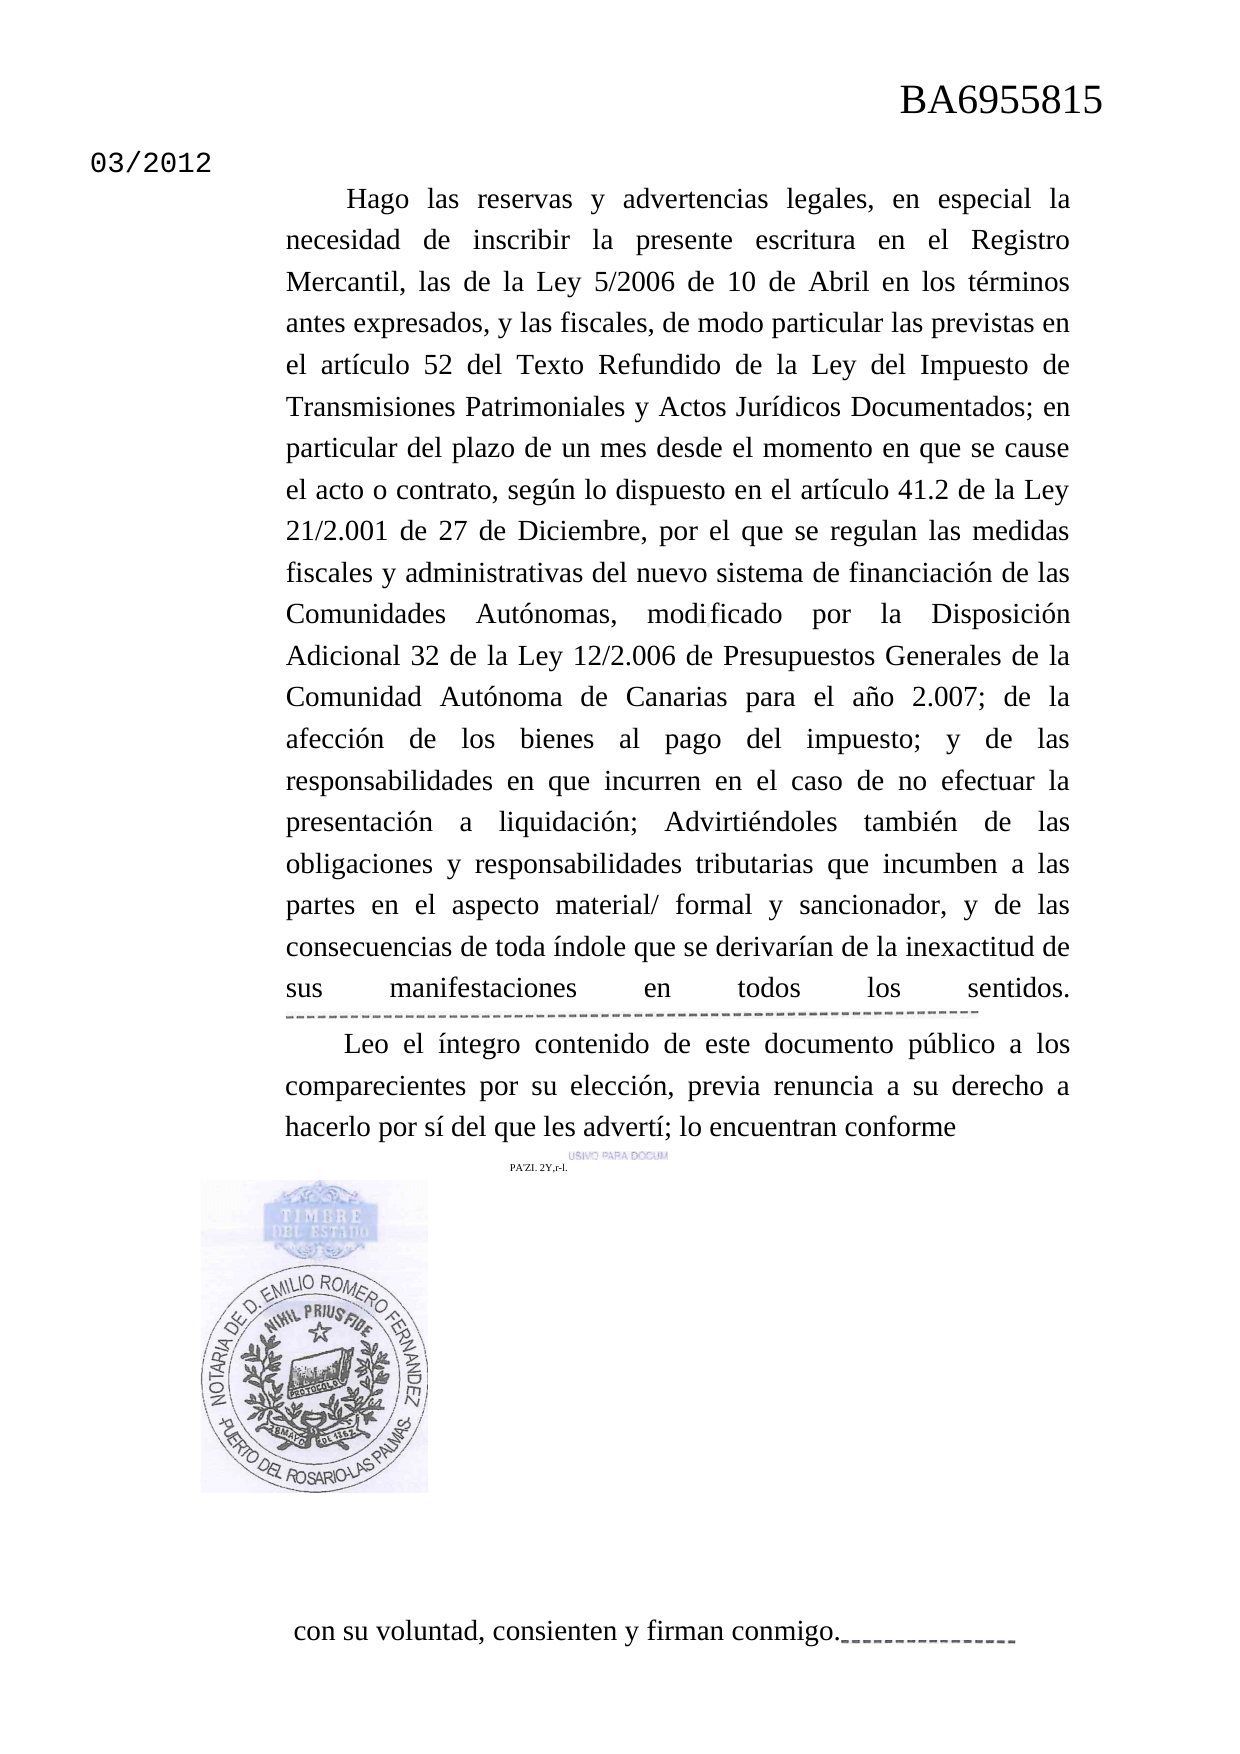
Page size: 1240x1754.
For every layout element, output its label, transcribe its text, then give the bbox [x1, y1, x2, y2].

text PA'ZI. 2Y,r-l. [509, 1162, 681, 1173]
text con su voluntad, consienten y firman conmigo. [292, 1613, 1071, 1646]
text Leo el íntegro contenido de este documento público a los comparecientes por su elección, previa renuncia a su derecho a hacerlo por sí del que les advertí; lo encuentran conforme [285, 1026, 1071, 1143]
text Hago las reservas y advertencias legales, en especial la necesidad de inscribir la presente escritura en el Registro Mercantil, las de la Ley 5/2006 de 10 de Abril en los términos antes expresados, y las fiscales, de modo particular las previstas en el artículo 52 del Texto Refundido de la Ley del Impuesto de Transmisiones Patrimoniales y Actos Jurídicos Documentados; en particular del plazo de un mes desde el momento en que se cause el acto o contrato, según lo dispuesto en el artículo 41.2 de la Ley 21/2.001 de 27 de Diciembre, por el que se regulan las medidas fiscales y administrativas del nuevo sistema de financiación de las Comunidades Autónomas, modificado por la Disposición Adicional 32 de la Ley 12/2.006 de Presupuestos Generales de la Comunidad Autónoma de Canarias para el año 2.007; de la afección de los bienes al pago del impuesto; y de las responsabilidades en que incurren en el caso de no efectuar la presentación a liquidación; Advirtiéndoles también de las obligaciones y responsabilidades tributarias que incumben a las partes en el aspecto material/ formal y sancionador, y de las consecuencias de toda índole que se derivarían de la inexactitud de sus manifestaciones en todos los sentidos. [286, 181, 1071, 1019]
